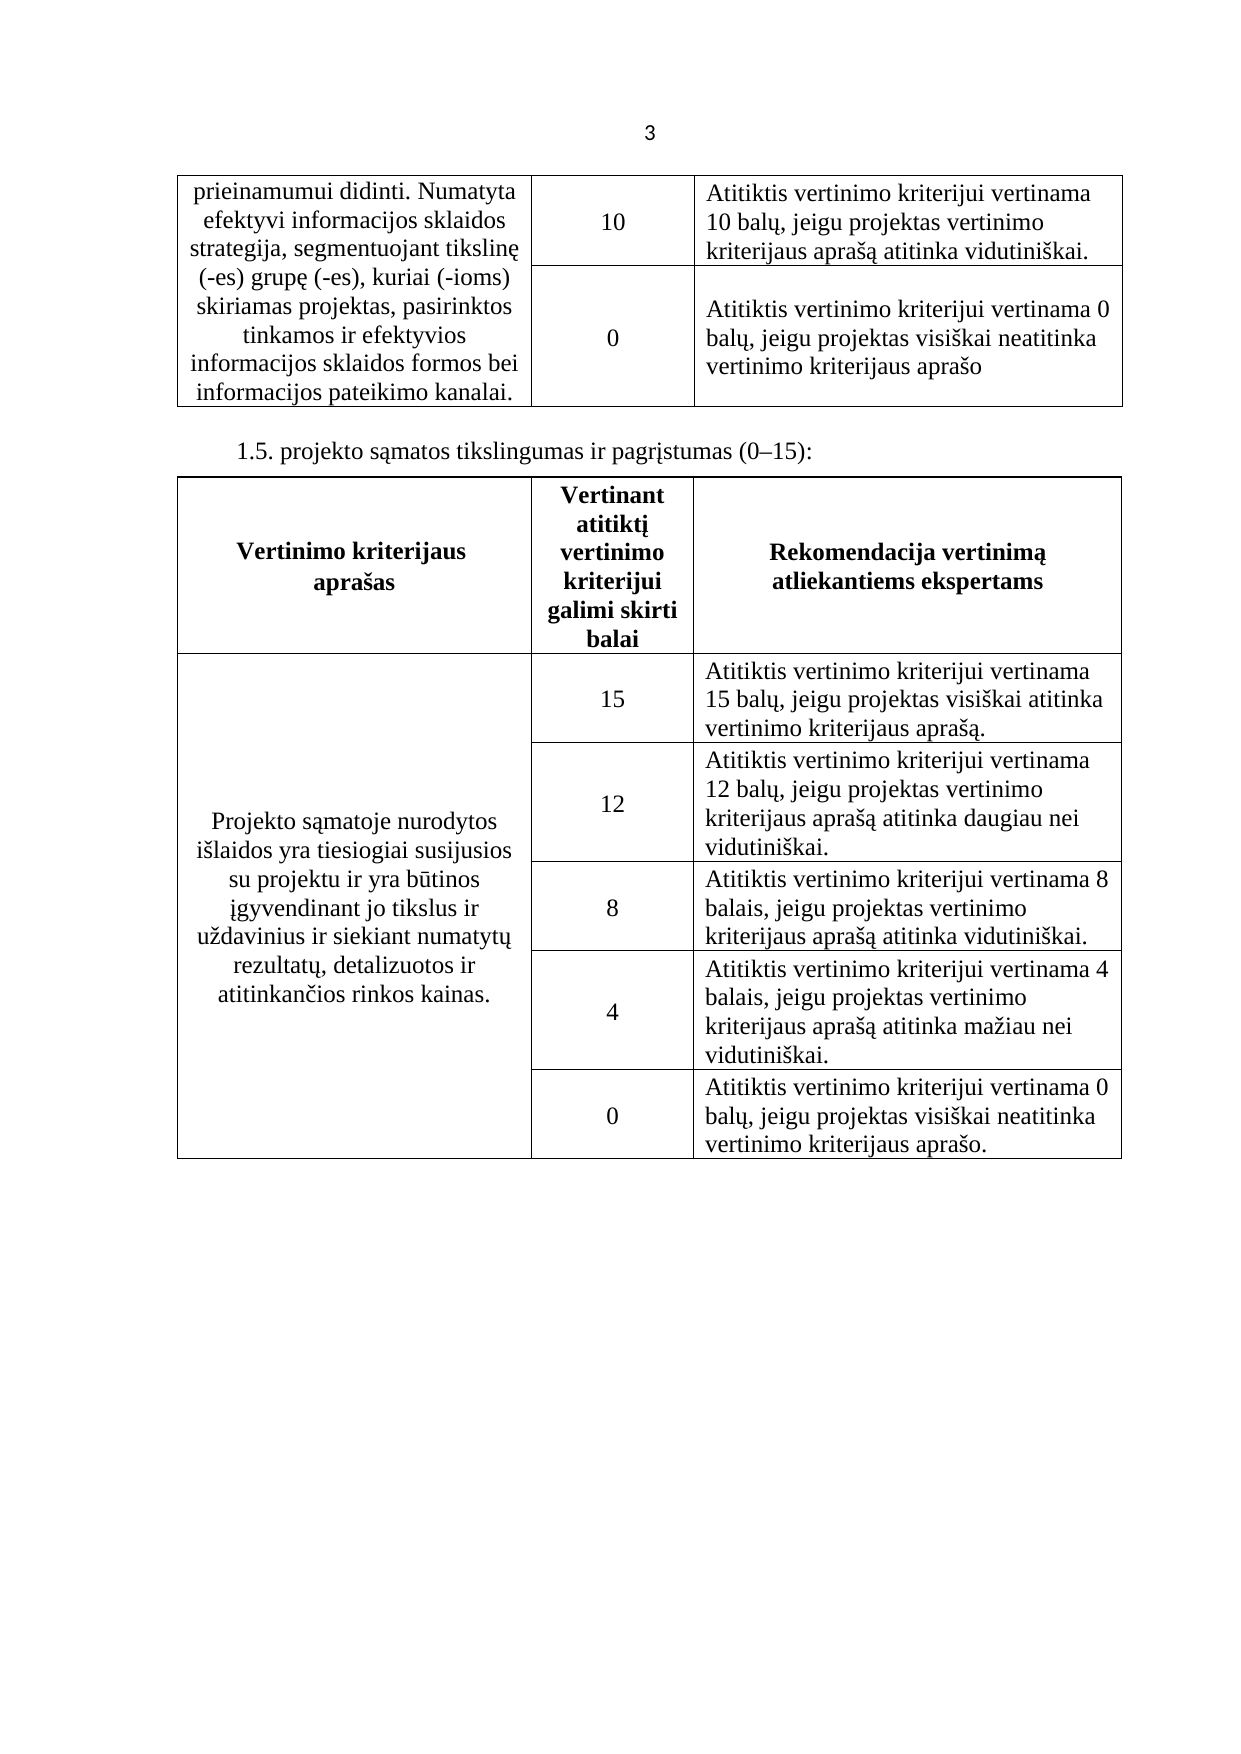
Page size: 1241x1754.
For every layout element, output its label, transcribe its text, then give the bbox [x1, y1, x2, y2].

table_cell Projekto sąmatoje nurodytos išlaidos yra tiesiogiai susijusios su projektu ir yra būtinos įgyvendinant jo tikslus ir uždavinius ir siekiant numatytų rezultatų, detalizuotos ir atitinkančios rinkos kainas. [178, 654, 531, 1158]
text 1.5. projekto sąmatos tikslingumas ir pagrįstumas (0–15): [177, 436, 1122, 464]
table_cell Atitiktis vertinimo kriterijui vertinama 10 balų, jeigu projektas vertinimo kriterijaus aprašą atitinka vidutiniškai. [695, 176, 1122, 264]
table_header Vertinant atitiktį vertinimo kriterijui galimi skirti balai [532, 478, 693, 652]
table_cell 0 [532, 266, 694, 406]
table_cell 4 [532, 951, 693, 1069]
table_cell Atitiktis vertinimo kriterijui vertinama 15 balų, jeigu projektas visiškai atitinka vertinimo kriterijaus aprašą. [694, 654, 1121, 742]
table_cell Atitiktis vertinimo kriterijui vertinama 0 balų, jeigu projektas visiškai neatitinka vertinimo kriterijaus aprašo. [694, 1070, 1121, 1158]
table_cell Atitiktis vertinimo kriterijui vertinama 0 balų, jeigu projektas visiškai neatitinka vertinimo kriterijaus aprašo [695, 266, 1122, 406]
table_cell Atitiktis vertinimo kriterijui vertinama 12 balų, jeigu projektas vertinimo kriterijaus aprašą atitinka daugiau nei vidutiniškai. [694, 743, 1121, 861]
table_header Rekomendacija vertinimą atliekantiems ekspertams [694, 478, 1121, 652]
table_cell 10 [532, 176, 694, 264]
table_cell 8 [532, 862, 693, 950]
table_cell prieinamumui didinti. Numatyta efektyvi informacijos sklaidos strategija, segmentuojant tikslinę (-es) grupę (-es), kuriai (-ioms) skiriamas projektas, pasirinktos tinkamos ir efektyvios informacijos sklaidos formos bei informacijos pateikimo kanalai. [178, 176, 531, 406]
table_header Vertinimo kriterijaus aprašas [178, 478, 531, 652]
table_cell Atitiktis vertinimo kriterijui vertinama 4 balais, jeigu projektas vertinimo kriterijaus aprašą atitinka mažiau nei vidutiniškai. [694, 951, 1121, 1069]
table_cell 15 [532, 654, 693, 742]
table_cell 0 [532, 1070, 693, 1158]
table_cell Atitiktis vertinimo kriterijui vertinama 8 balais, jeigu projektas vertinimo kriterijaus aprašą atitinka vidutiniškai. [694, 862, 1121, 950]
table_cell 12 [532, 743, 693, 861]
